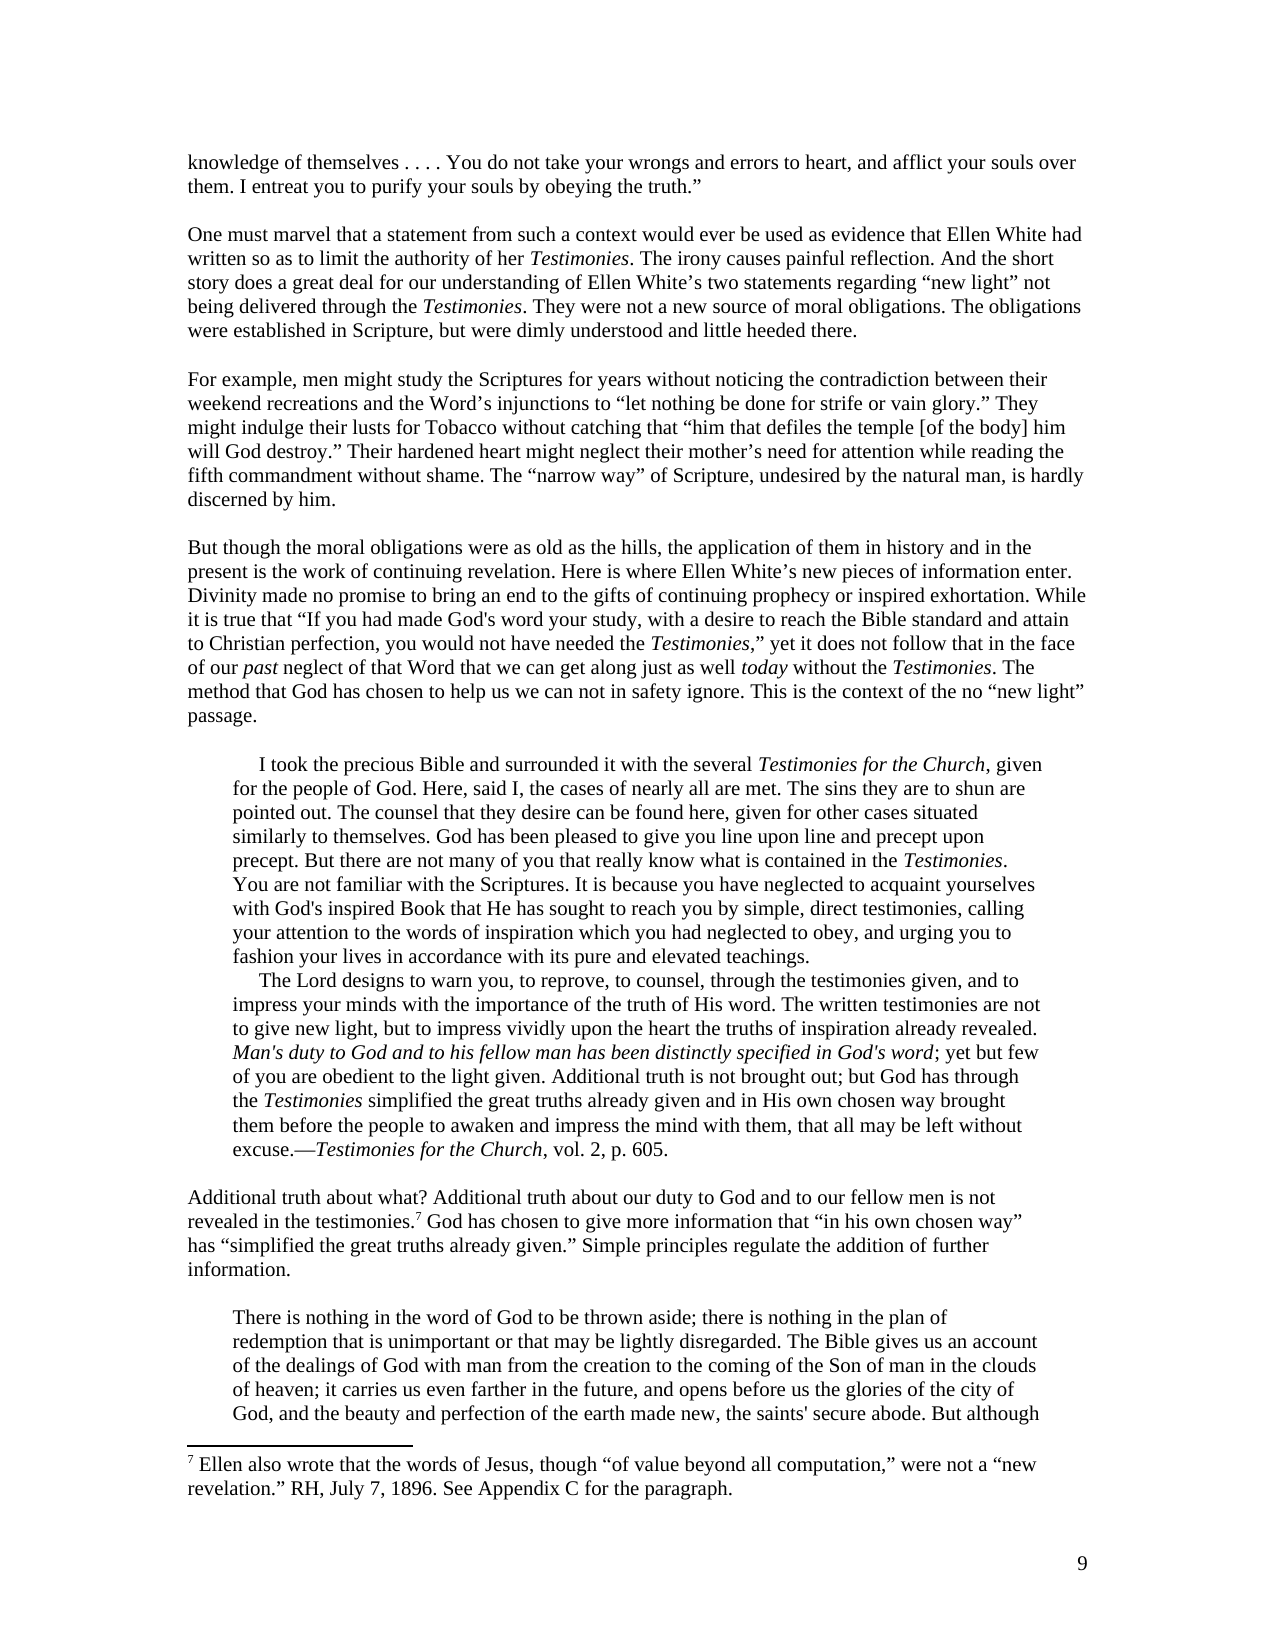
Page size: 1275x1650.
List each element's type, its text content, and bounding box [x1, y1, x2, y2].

text The Lord designs to warn you, to reprove, to counsel, through the testimonies given, and to impress your minds with the importance of the truth of His word. The written testimonies are not to give new light, but to impress vividly upon the heart the truths of inspiration already revealed. Man's duty to God and to his fellow man has been distinctly specified in God's word; yet but few of you are obedient to the light given. Additional truth is not brought out; but God has through the Testimonies simplified the great truths already given and in His own chosen way brought them before the people to awaken and impress the mind with them, that all may be left without excuse.—Testimonies for the Church, vol. 2, p. 605. [232, 968, 1042, 1161]
text One must marvel that a statement from such a context would ever be used as evidence that Ellen White had written so as to limit the authority of her Testimonies. The irony causes painful reflection. And the short story does a great deal for our understanding of Ellen White’s two statements regarding “new light” not being delivered through the Testimonies. They were not a new source of moral obligations. The obligations were established in Scripture, but were dimly understood and little heeded there. [187, 222, 1087, 342]
text Additional truth about what? Additional truth about our duty to God and to our fellow men is not revealed in the testimonies. God has chosen to give more information that “in his own chosen way” has “simplified the great truths already given.” Simple principles regulate the addition of further information. [187, 1185, 1042, 1281]
text There is nothing in the word of God to be thrown aside; there is nothing in the plan of redemption that is unimportant or that may be lightly disregarded. The Bible gives us an account of the dealings of God with man from the creation to the coming of the Son of man in the clouds of heaven; it carries us even farther in the future, and opens before us the glories of the city of God, and the beauty and perfection of the earth made new, the saints' secure abode. But although [232, 1305, 1042, 1425]
text But though the moral obligations were as old as the hills, the application of them in history and in the present is the work of continuing revelation. Here is where Ellen White’s new pieces of information enter. Divinity made no promise to bring an end to the gifts of continuing prophecy or inspired exhortation. While it is true that “If you had made God's word your study, with a desire to reach the Bible standard and attain to Christian perfection, you would not have needed the Testimonies,” yet it does not follow that in the face of our past neglect of that Word that we can get along just as well today without the Testimonies. The method that God has chosen to help us we can not in safety ignore. This is the context of the no “new light” passage. [187, 535, 1087, 727]
text Ellen also wrote that the words of Jesus, though “of value beyond all computation,” were not a “new revelation.” RH, July 7, 1896. See Appendix C for the paragraph. [187, 1452, 1087, 1500]
text knowledge of themselves . . . . You do not take your wrongs and errors to heart, and afflict your souls over them. I entreat you to purify your souls by obeying the truth.” [187, 150, 1087, 198]
text I took the precious Bible and surrounded it with the several Testimonies for the Church, given for the people of God. Here, said I, the cases of nearly all are met. The sins they are to shun are pointed out. The counsel that they desire can be found here, given for other cases situated similarly to themselves. God has been pleased to give you line upon line and precept upon precept. But there are not many of you that really know what is contained in the Testimonies. You are not familiar with the Scriptures. It is because you have neglected to acquaint yourselves with God's inspired Book that He has sought to reach you by simple, direct testimonies, calling your attention to the words of inspiration which you had neglected to obey, and urging you to fashion your lives in accordance with its pure and elevated teachings. [232, 752, 1042, 968]
text For example, men might study the Scriptures for years without noticing the contradiction between their weekend recreations and the Word’s injunctions to “let nothing be done for strife or vain glory.” They might indulge their lusts for Tobacco without catching that “him that defiles the temple [of the body] him will God destroy.” Their hardened heart might neglect their mother’s need for attention while reading the fifth commandment without shame. The “narrow way” of Scripture, undesired by the natural man, is hardly discerned by him. [187, 367, 1087, 511]
